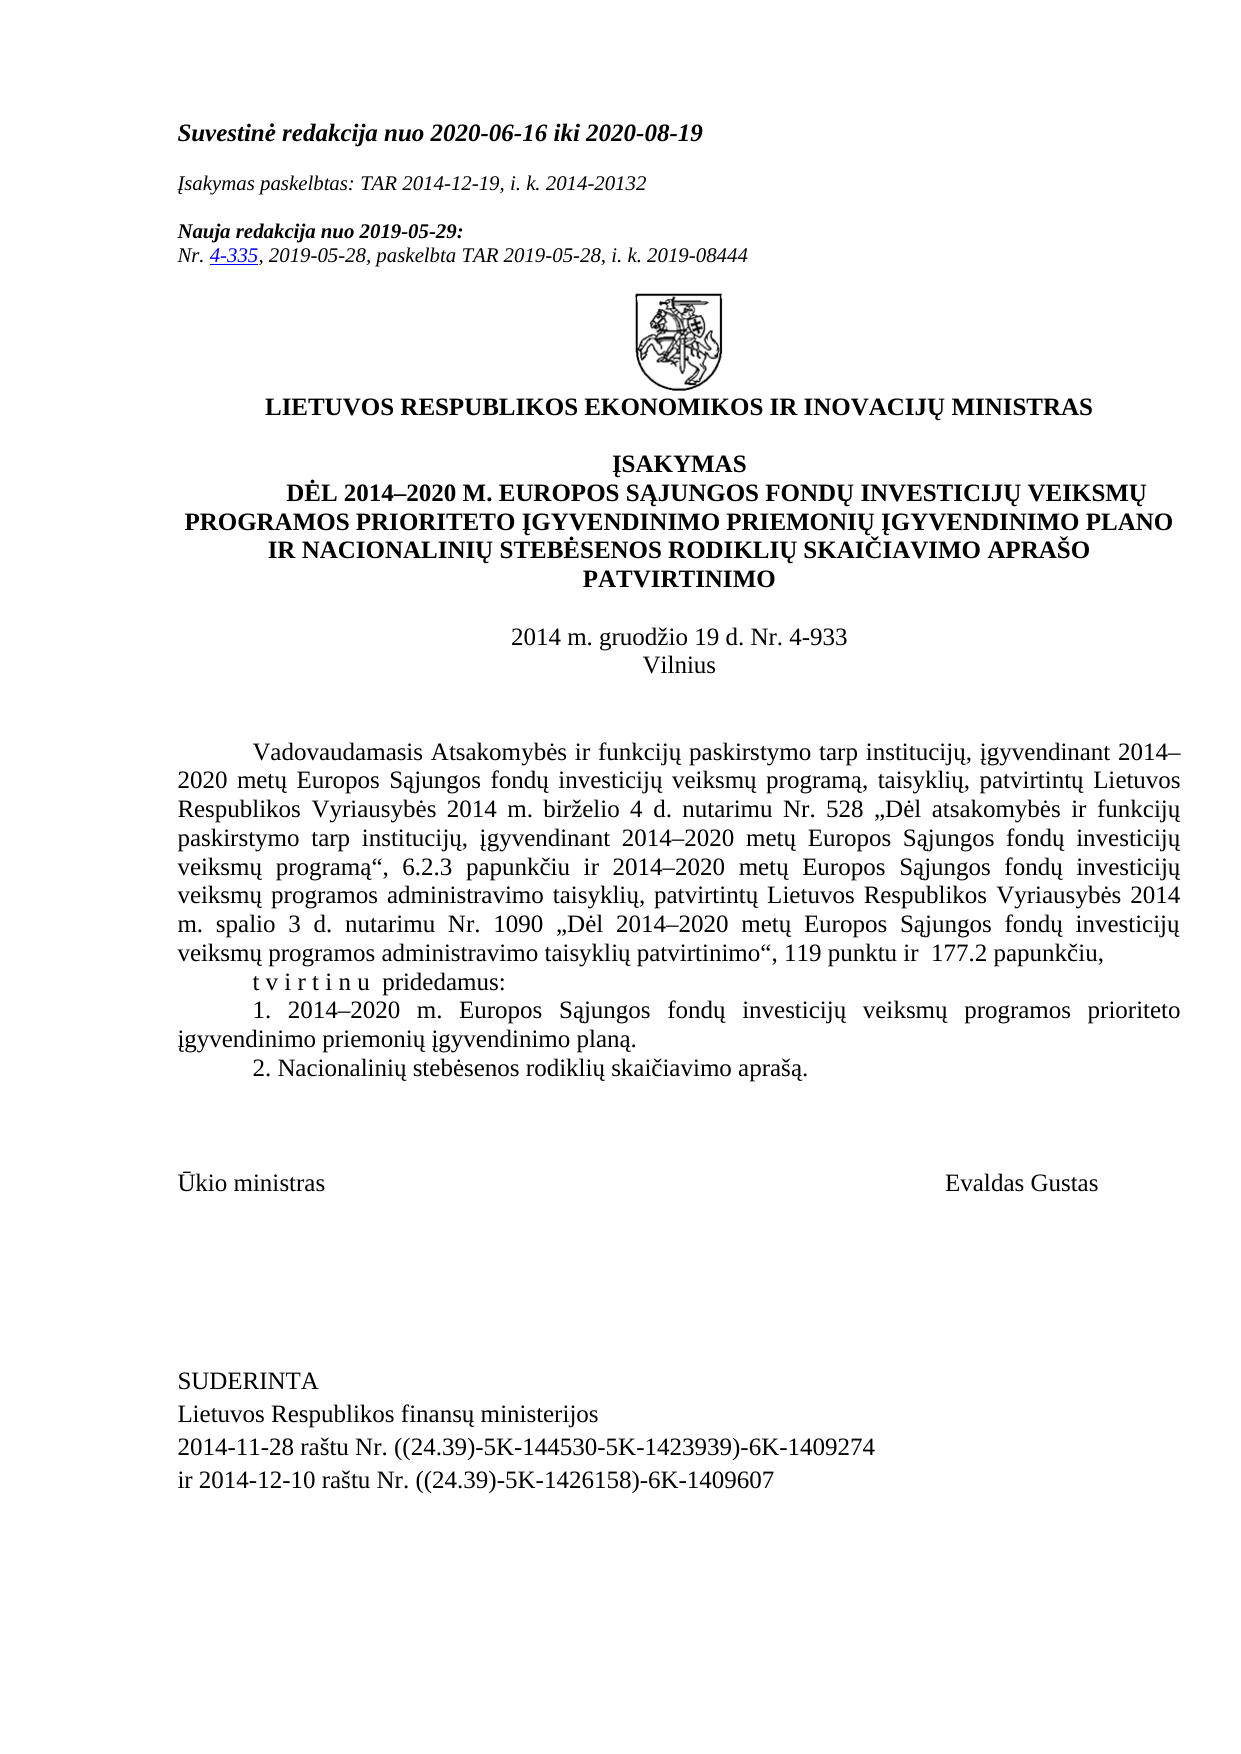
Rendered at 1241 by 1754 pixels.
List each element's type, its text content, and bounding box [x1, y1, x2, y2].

text LIETUVOS RESPUBLIKOS EKONOMIKOS IR INOVACIJŲ MINISTRAS [177, 392, 1181, 420]
text Lietuvos Respublikos finansų ministerijos [177, 1399, 1181, 1428]
text Įsakymas paskelbtas: TAR 2014-12-19, i. k. 2014-20132 [177, 171, 1181, 195]
text 2014 m. gruodžio 19 d. Nr. 4-933 [177, 622, 1181, 650]
text 2. Nacionalinių stebėsenos rodiklių skaičiavimo aprašą. [252, 1053, 1181, 1082]
text Nauja redakcija nuo 2019-05-29: [177, 219, 1181, 243]
text ir 2014-12-10 raštu Nr. ((24.39)-5K-1426158)-6K-1409607 [177, 1465, 1181, 1494]
text dėl 2014–2020 m. europos sąjungos fondų investicijų veiksmų programos prioriteto įgyvendinimo priemonių įgyvendinimo plano ir Nacionalinių stebėsenos rodiklių skaičiavimo aprašo patvirtinimo [177, 478, 1181, 593]
text Nr. 4-335, 2019-05-28, paskelbta TAR 2019-05-28, i. k. 2019-08444 [177, 243, 1181, 267]
text 1. 2014–2020 m. Europos Sąjungos fondų investicijų veiksmų programos prioriteto įgyvendinimo priemonių įgyvendinimo planą. [177, 995, 1181, 1053]
text 2014-11-28 raštu Nr. ((24.39)-5K-144530-5K-1423939)-6K-1409274 [177, 1432, 1181, 1461]
text SUDERINTA [177, 1366, 1181, 1395]
text ĮSAKYMAS [177, 449, 1181, 478]
text Vilnius [177, 650, 1181, 679]
text Suvestinė redakcija nuo 2020-06-16 iki 2020-08-19 [177, 118, 1181, 147]
text Ūkio ministras Evaldas Gustas [177, 1168, 1181, 1197]
text Vadovaudamasis Atsakomybės ir funkcijų paskirstymo tarp institucijų, įgyvendinant 2014–2020 metų Europos Sąjungos fondų investicijų veiksmų programą, taisyklių, patvirtintų Lietuvos Respublikos Vyriausybės 2014 m. birželio 4 d. nutarimu Nr. 528 „Dėl atsakomybės ir funkcijų paskirstymo tarp institucijų, įgyvendinant 2014–2020 metų Europos Sąjungos fondų investicijų veiksmų programą“, 6.2.3 papunkčiu ir 2014–2020 metų Europos Sąjungos fondų investicijų veiksmų programos administravimo taisyklių, patvirtintų Lietuvos Respublikos Vyriausybės 2014 m. spalio 3 d. nutarimu Nr. 1090 „Dėl 2014–2020 metų Europos Sąjungos fondų investicijų veiksmų programos administravimo taisyklių patvirtinimo“, 119 punktu ir 177.2 papunkčiu, [177, 737, 1181, 967]
text t v i r t i n u pridedamus: [177, 967, 1181, 995]
